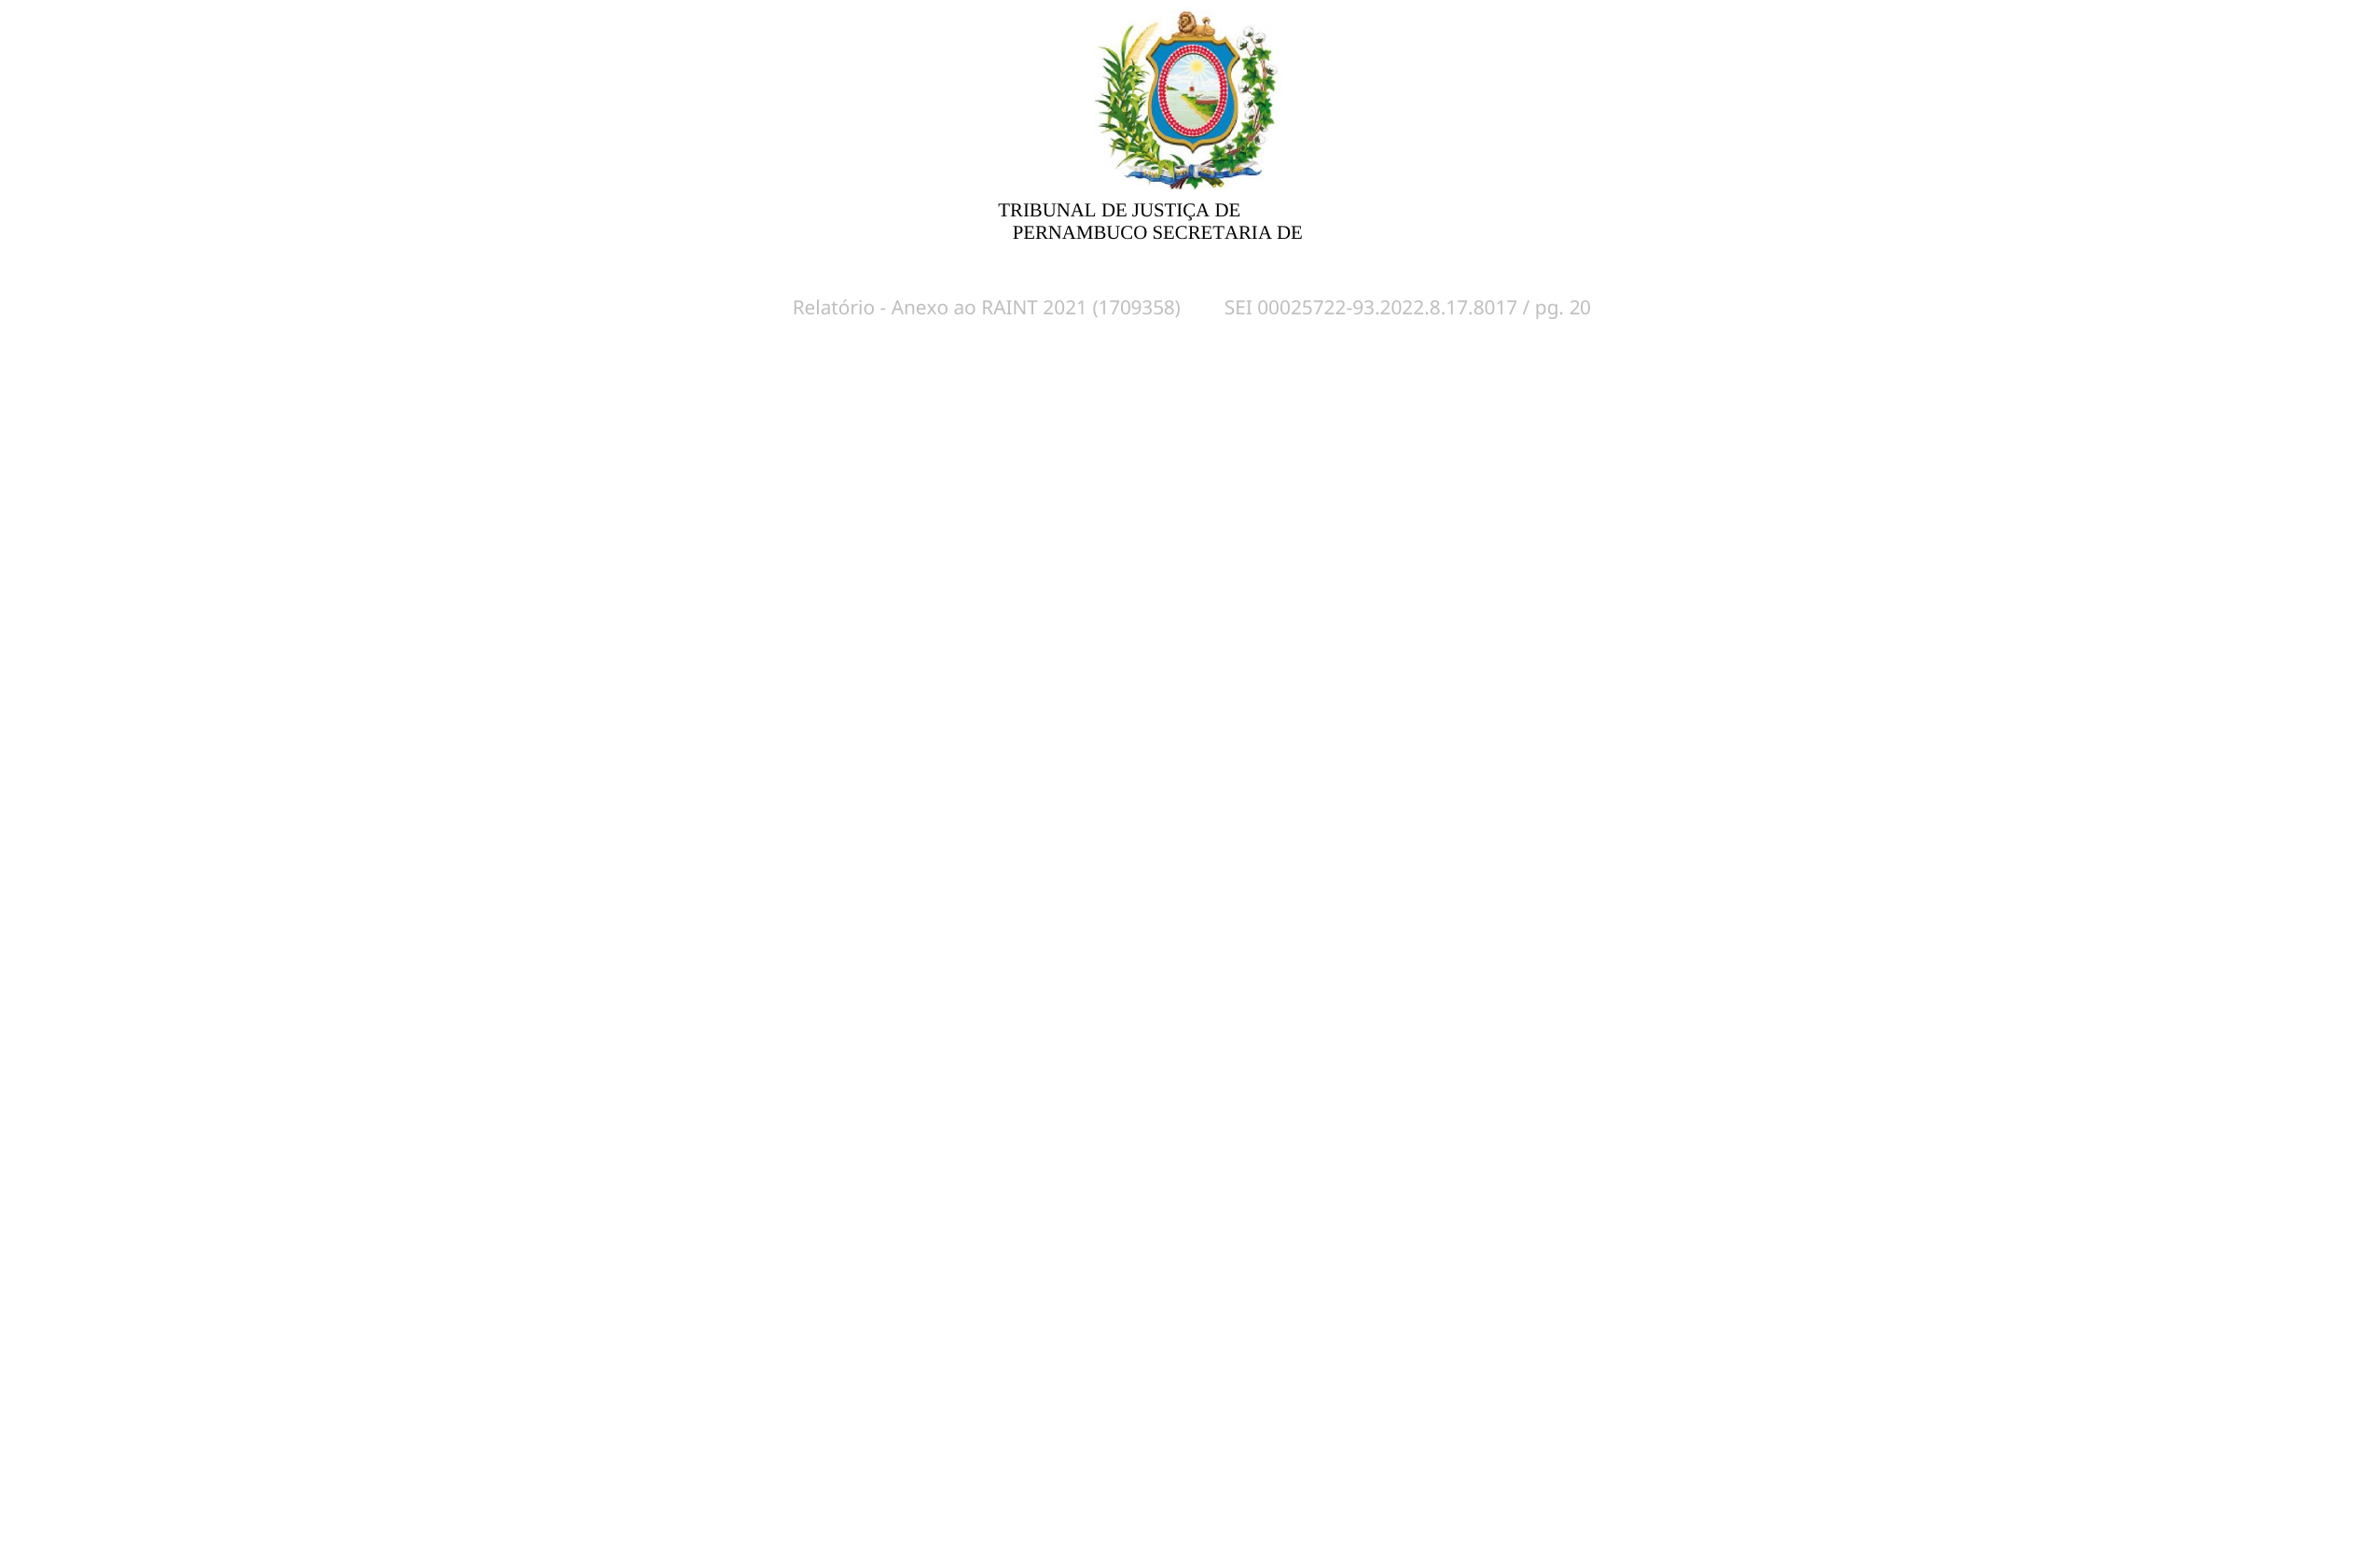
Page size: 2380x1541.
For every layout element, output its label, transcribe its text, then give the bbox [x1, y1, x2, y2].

text Relatório - Anexo ao RAINT 2021 (1709358) SEI 00025722-93.2022.8.17.8017 / pg. 20 [792, 294, 2320, 321]
